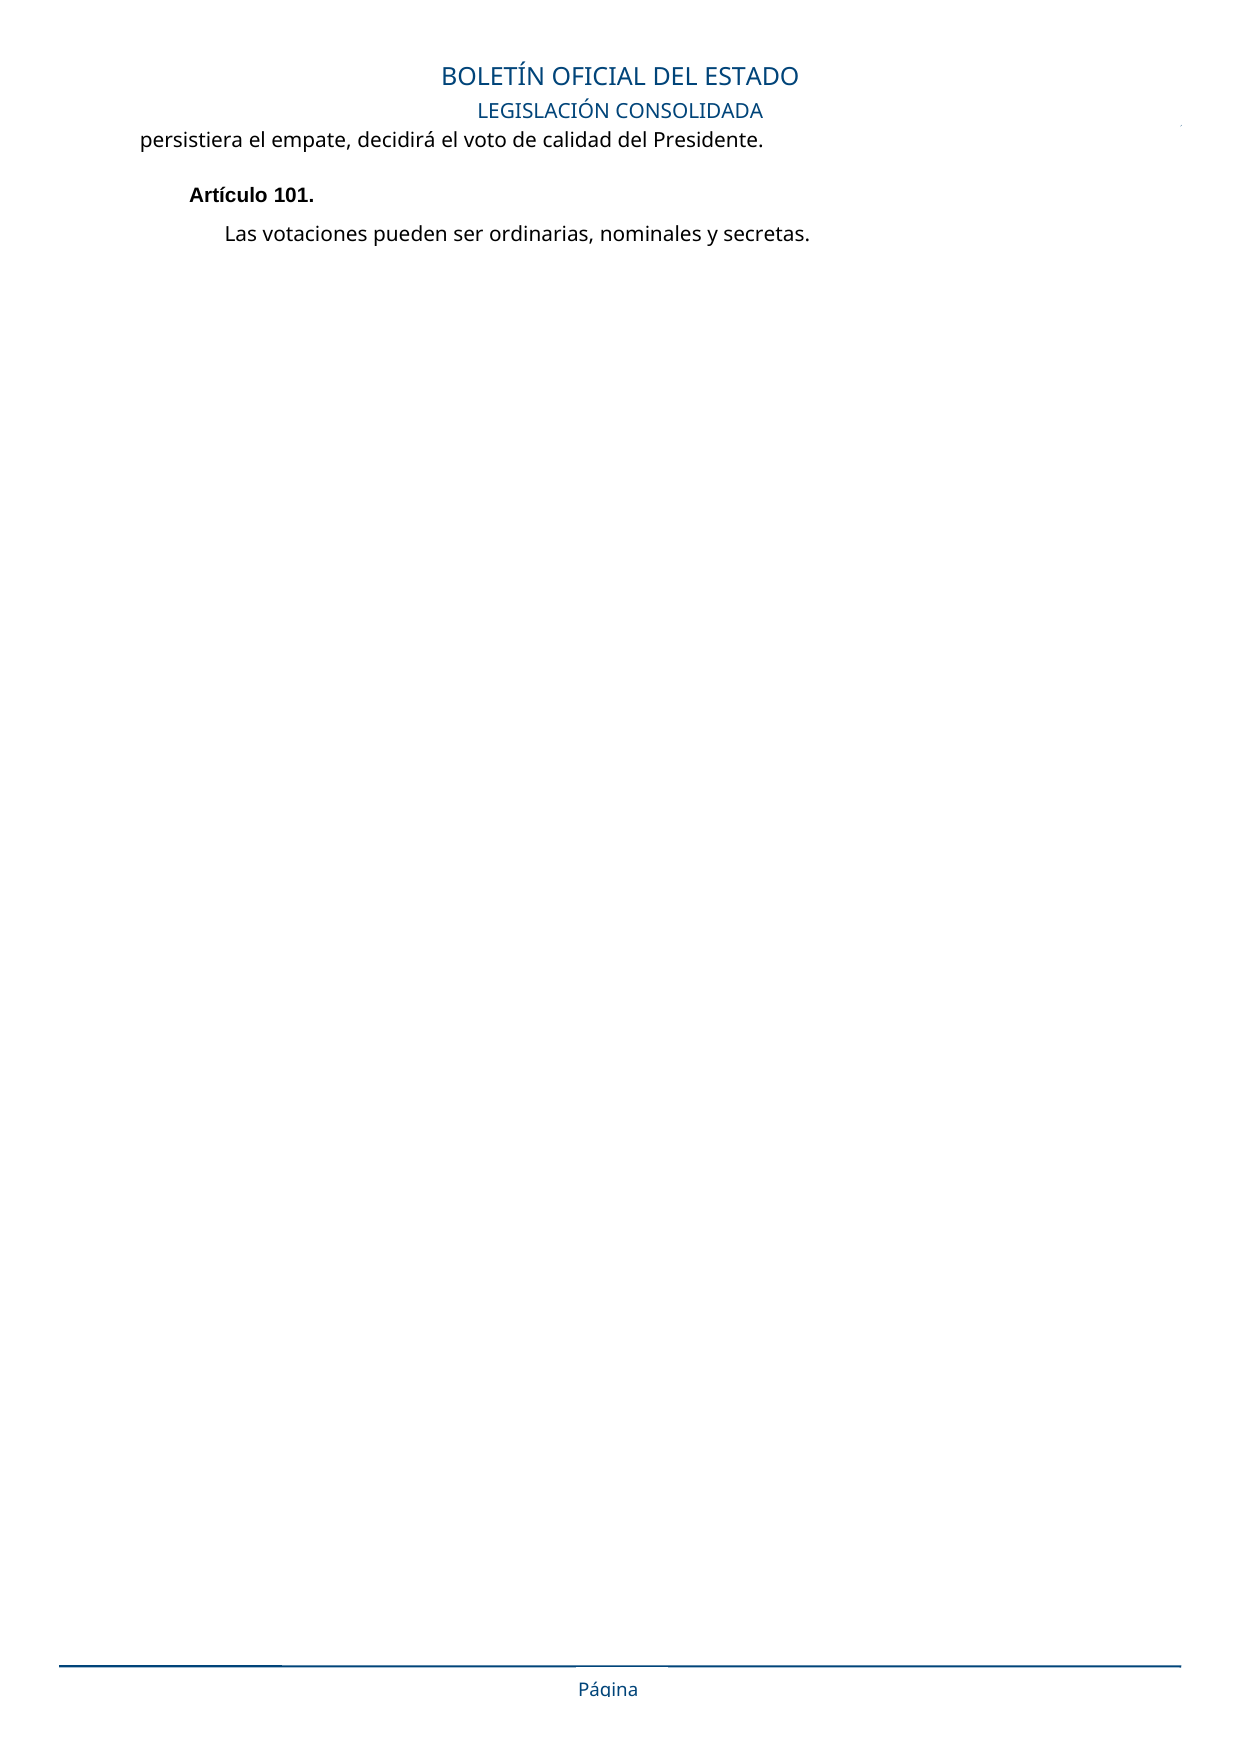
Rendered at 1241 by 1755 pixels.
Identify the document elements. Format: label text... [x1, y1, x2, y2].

list persistiera el empate, decidirá el voto de calidad del Presidente. [139, 125, 1052, 153]
subtitle Artículo 101. [189, 183, 1184, 207]
text Las votaciones pueden ser ordinarias, nominales y secretas. [224, 219, 1184, 247]
